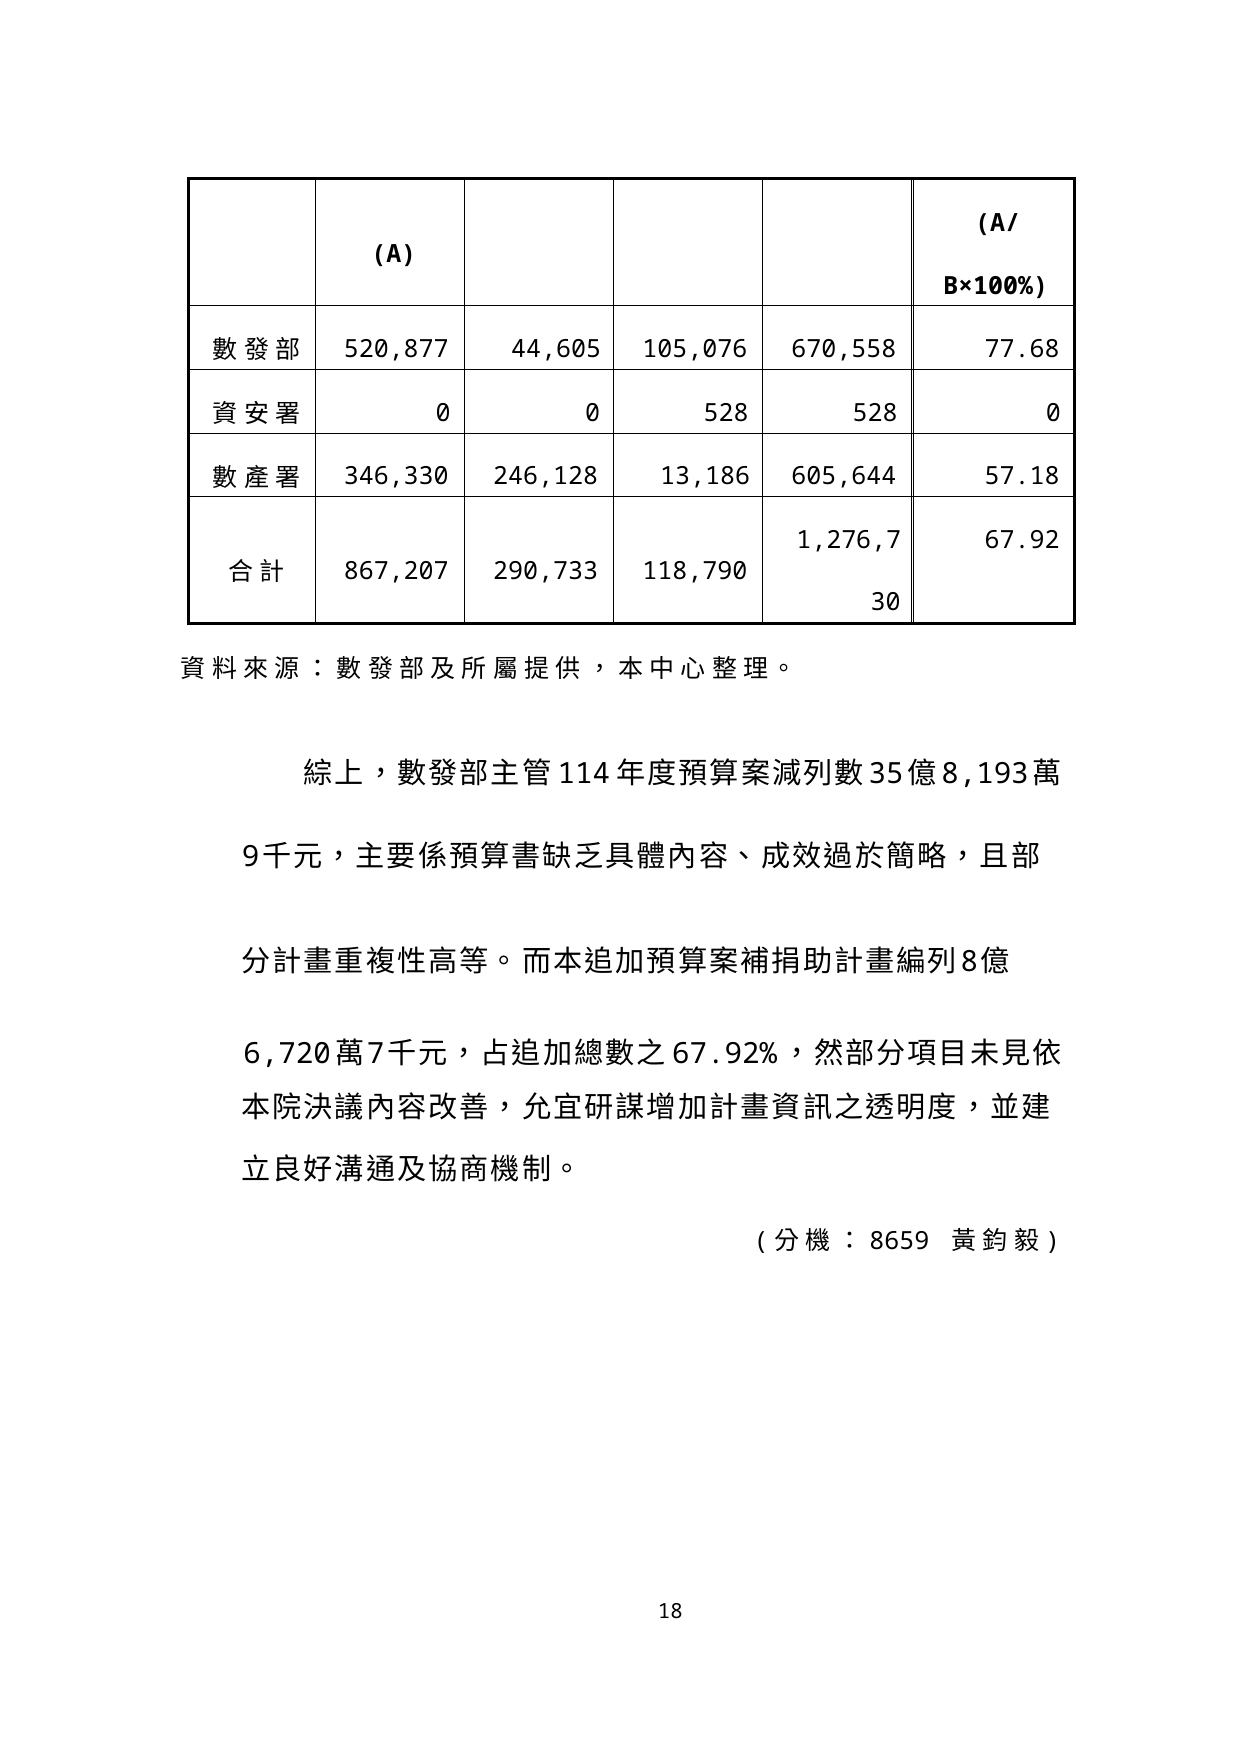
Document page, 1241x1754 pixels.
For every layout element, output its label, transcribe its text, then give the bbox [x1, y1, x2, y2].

table_cell 數產署 [190, 434, 315, 496]
table_cell 670,558 [763, 306, 911, 369]
text 綜上，數發部主管114年度預算案減列數35億8,193萬9千元，主要係預算書缺乏具體內容、成效過於簡略，且部分計畫重複性高等。而本追加預算案補捐助計畫編列8億6,720萬7千元，占追加總數之67.92%，然部分項目未見依本院決議內容改善，允宜研謀增加計畫資訊之透明度，並建立良好溝通及協商機制。 [236, 688, 1063, 1188]
table_cell 346,330 [316, 434, 464, 496]
table_cell 資安署 [190, 370, 315, 432]
table_header [614, 180, 762, 305]
table_cell 77.68 [914, 306, 1073, 369]
table_header [190, 180, 315, 305]
table_cell 246,128 [465, 434, 613, 496]
table_cell 13,186 [614, 434, 762, 496]
table_cell 528 [763, 370, 911, 432]
table_cell 520,877 [316, 306, 464, 369]
table_header [763, 180, 911, 305]
table_cell 數發部 [190, 306, 315, 369]
table_header (A) [316, 180, 464, 305]
table_cell 118,790 [614, 497, 762, 622]
table_cell 105,076 [614, 306, 762, 369]
table_cell 合計 [190, 497, 315, 622]
table_cell 44,605 [465, 306, 613, 369]
table_cell 0 [465, 370, 613, 432]
table_cell 528 [614, 370, 762, 432]
table_cell 57.18 [914, 434, 1073, 496]
table_cell 605,644 [763, 434, 911, 496]
table_cell 1,276,730 [763, 497, 911, 622]
table_cell 67.92 [914, 497, 1073, 622]
table_cell 290,733 [465, 497, 613, 622]
table_cell 0 [316, 370, 464, 432]
text 資料來源：數發部及所屬提供，本中心整理。 [177, 625, 1063, 688]
table_header (A/B×100%) [914, 180, 1073, 305]
text (分機：8659 黃鈞毅) [177, 1188, 1063, 1250]
table_cell 867,207 [316, 497, 464, 622]
table_header [465, 180, 613, 305]
table_cell 0 [914, 370, 1073, 432]
